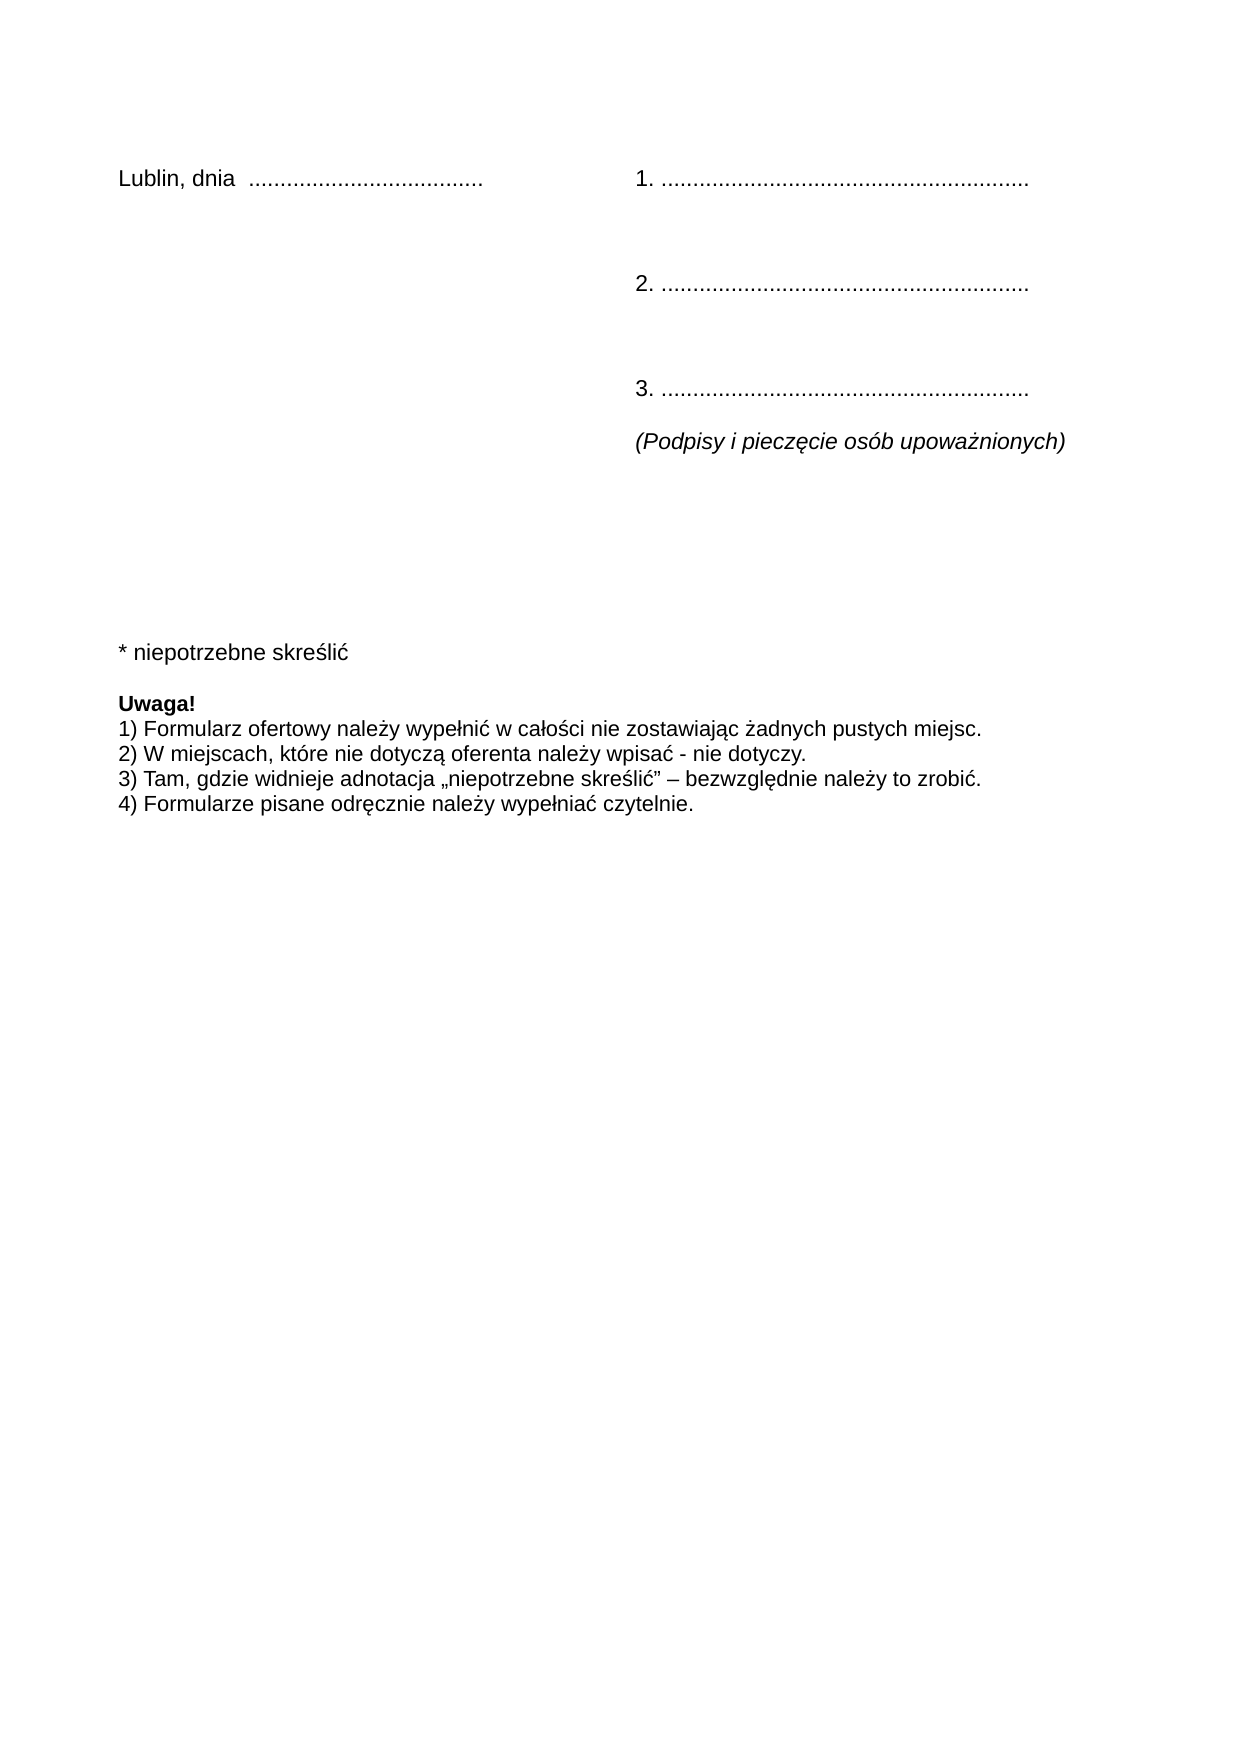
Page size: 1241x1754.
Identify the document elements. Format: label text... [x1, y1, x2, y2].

text 3) Tam, gdzie widnieje adnotacja „niepotrzebne skreślić” – bezwzględnie należy to zrobić. [118, 766, 1122, 791]
text Uwaga! [118, 690, 1122, 716]
text 1) Formularz ofertowy należy wypełnić w całości nie zostawiając żadnych pustych miejsc. [118, 716, 1122, 741]
text 2) W miejscach, które nie dotyczą oferenta należy wpisać - nie dotyczy. [118, 741, 1122, 766]
text 2. .......................................................... [118, 270, 1122, 296]
text (Podpisy i pieczęcie osób upoważnionych) [118, 428, 1122, 454]
text Lublin, dnia ..................................... 1. .......................................................... [118, 164, 1122, 191]
text * niepotrzebne skreślić [118, 639, 1122, 665]
text 4) Formularze pisane odręcznie należy wypełniać czytelnie. [118, 791, 1122, 816]
text 3. .......................................................... [118, 375, 1122, 402]
